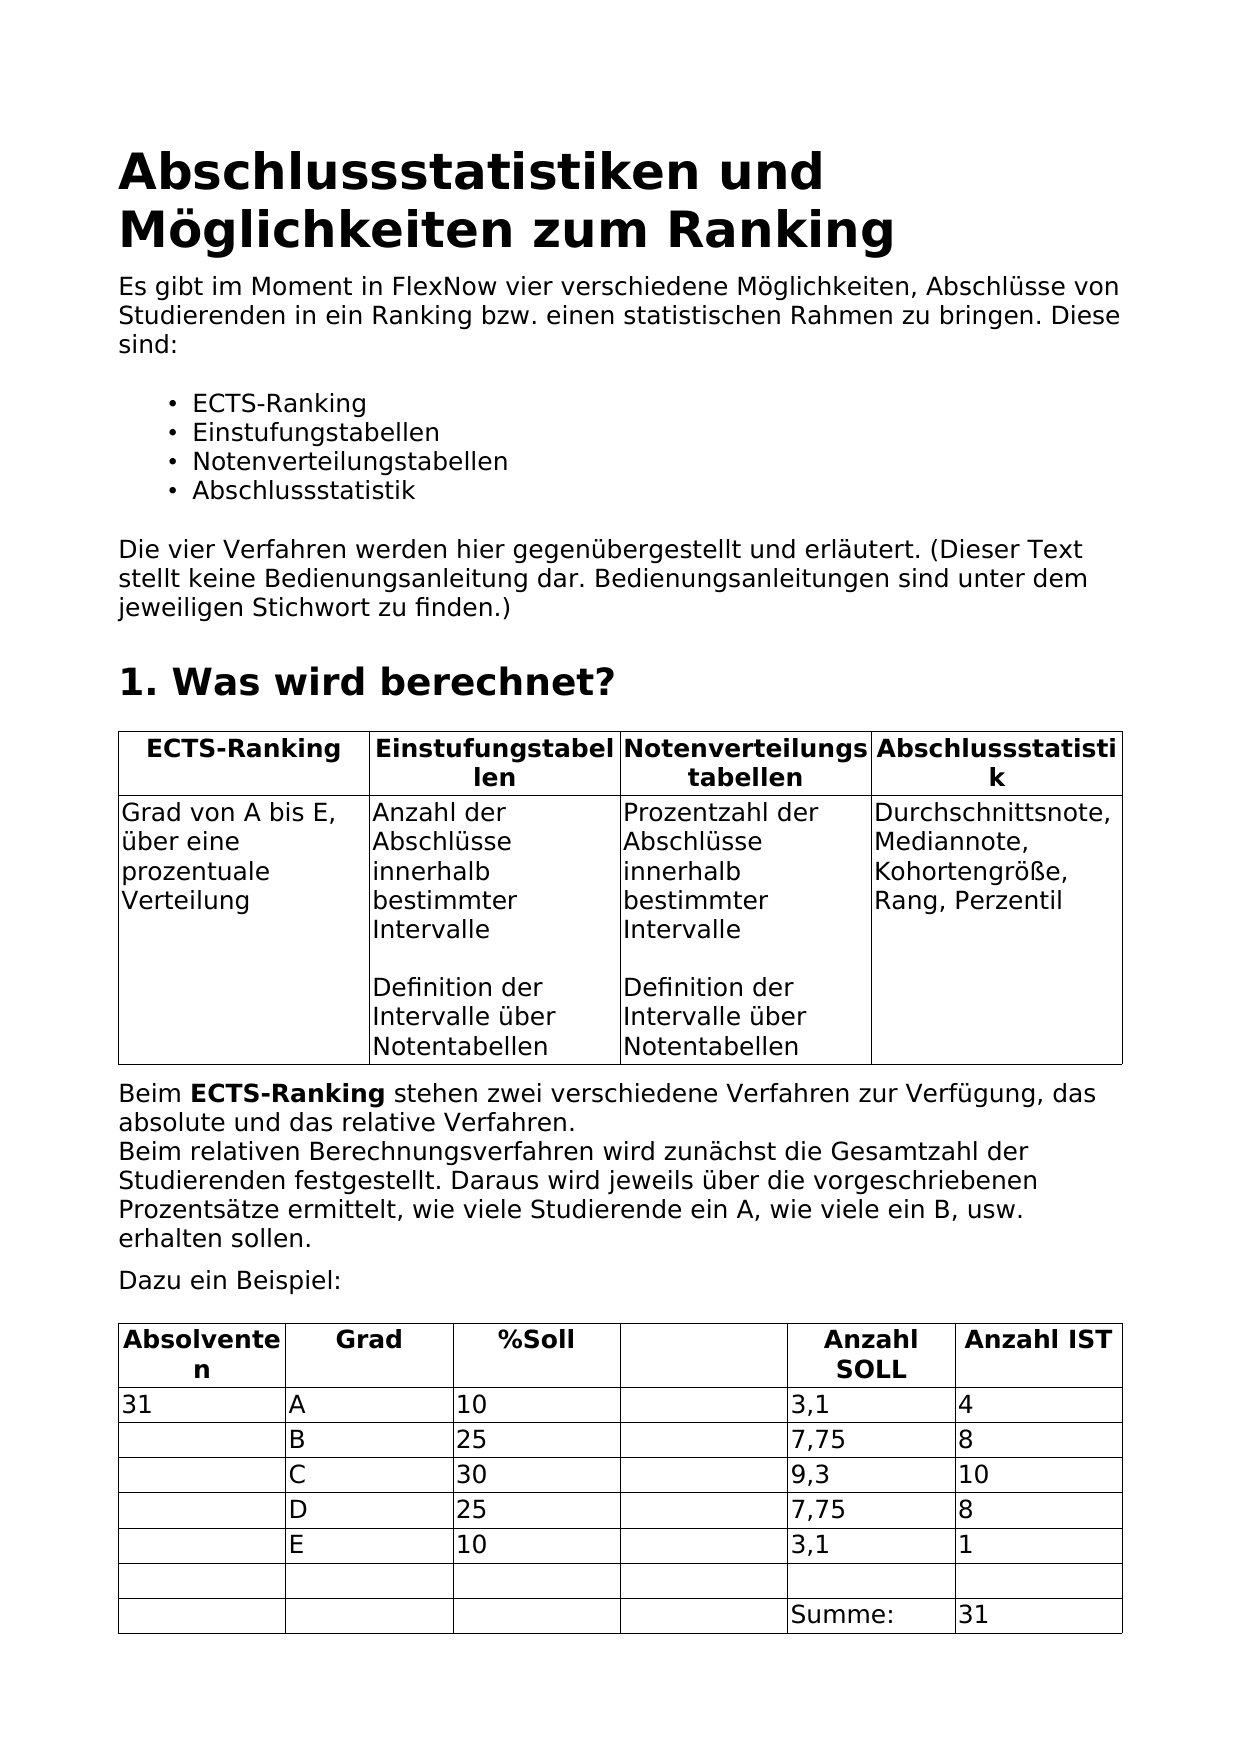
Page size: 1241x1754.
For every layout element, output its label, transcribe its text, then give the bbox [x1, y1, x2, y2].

table_header Abschlussstatistik [872, 732, 1122, 795]
table_header Absolventen [119, 1324, 285, 1387]
table_cell [621, 1458, 787, 1492]
table_cell 3,1 [788, 1388, 955, 1422]
table_cell D [286, 1493, 453, 1527]
table_cell 25 [454, 1493, 620, 1527]
table_cell 3,1 [788, 1529, 955, 1562]
table_cell [621, 1599, 787, 1633]
subtitle Abschlussstatistiken und Möglichkeiten zum Ranking [118, 143, 1122, 259]
table_cell [621, 1529, 787, 1562]
table_cell [286, 1599, 453, 1633]
table_cell 10 [454, 1529, 620, 1562]
table_cell C [286, 1458, 453, 1492]
list ECTS-Ranking [177, 389, 1122, 418]
table_header Grad [286, 1324, 453, 1387]
table_cell 25 [454, 1423, 620, 1457]
table_cell A [286, 1388, 453, 1422]
table_header Notenverteilungstabellen [621, 732, 871, 795]
table_cell [119, 1564, 285, 1598]
table_cell [286, 1564, 453, 1598]
table_cell 8 [956, 1493, 1122, 1527]
table_cell [119, 1458, 285, 1492]
table_cell 8 [956, 1423, 1122, 1457]
table_cell [621, 1388, 787, 1422]
table_header Einstufungstabellen [370, 732, 620, 795]
table_cell 9,3 [788, 1458, 955, 1492]
table_cell Summe: [788, 1599, 955, 1633]
table_header [621, 1324, 787, 1387]
table_cell [119, 1493, 285, 1527]
text Beim ECTS-Ranking stehen zwei verschiedene Verfahren zur Verfügung, das absolute und das relative Verfahren. [118, 1079, 1122, 1137]
table_cell 4 [956, 1388, 1122, 1422]
table_cell [621, 1564, 787, 1598]
list Einstufungstabellen [177, 418, 1122, 447]
list Abschlussstatistik [177, 477, 1122, 506]
table_cell [119, 1599, 285, 1633]
table_header Anzahl SOLL [788, 1324, 955, 1387]
table_cell [621, 1493, 787, 1527]
subtitle 1. Was wird berechnet? [118, 660, 1122, 704]
table_cell E [286, 1529, 453, 1562]
table_cell [956, 1564, 1122, 1598]
table_cell 31 [119, 1388, 285, 1422]
table_cell 31 [956, 1599, 1122, 1633]
table_header %Soll [454, 1324, 620, 1387]
table_cell Anzahl der Abschlüsse innerhalb bestimmter Intervalle Definition der Intervalle über Notentabellen [370, 796, 620, 1064]
table_cell 7,75 [788, 1423, 955, 1457]
table_cell [119, 1529, 285, 1562]
text Es gibt im Moment in FlexNow vier verschiedene Möglichkeiten, Abschlüsse von Studierenden in ein Ranking bzw. einen statistischen Rahmen zu bringen. Diese sind: [118, 272, 1122, 359]
table_cell Durchschnittsnote, Mediannote, Kohortengröße, Rang, Perzentil [872, 796, 1122, 1064]
list Notenverteilungstabellen [177, 447, 1122, 477]
table_cell [454, 1599, 620, 1633]
table_cell 30 [454, 1458, 620, 1492]
table_cell [788, 1564, 955, 1598]
table_cell B [286, 1423, 453, 1457]
table_cell 10 [956, 1458, 1122, 1492]
text Beim relativen Berechnungsverfahren wird zunächst die Gesamtzahl der Studierenden festgestellt. Daraus wird jeweils über die vorgeschriebenen Prozentsätze ermittelt, wie viele Studierende ein A, wie viele ein B, usw. erhalten sollen. [118, 1137, 1122, 1254]
text Dazu ein Beispiel: [118, 1266, 1122, 1295]
table_cell [119, 1423, 285, 1457]
table_cell 7,75 [788, 1493, 955, 1527]
table_cell 10 [454, 1388, 620, 1422]
table_cell Prozentzahl der Abschlüsse innerhalb bestimmter Intervalle Definition der Intervalle über Notentabellen [621, 796, 871, 1064]
table_cell Grad von A bis E, über eine prozentuale Verteilung [119, 796, 369, 1064]
table_header ECTS-Ranking [119, 732, 369, 795]
table_cell [454, 1564, 620, 1598]
text Die vier Verfahren werden hier gegenübergestellt und erläutert. (Dieser Text stellt keine Bedienungsanleitung dar. Bedienungsanleitungen sind unter dem jeweiligen Stichwort zu finden.) [118, 535, 1122, 623]
table_cell 1 [956, 1529, 1122, 1562]
table_header Anzahl IST [956, 1324, 1122, 1387]
table_cell [621, 1423, 787, 1457]
